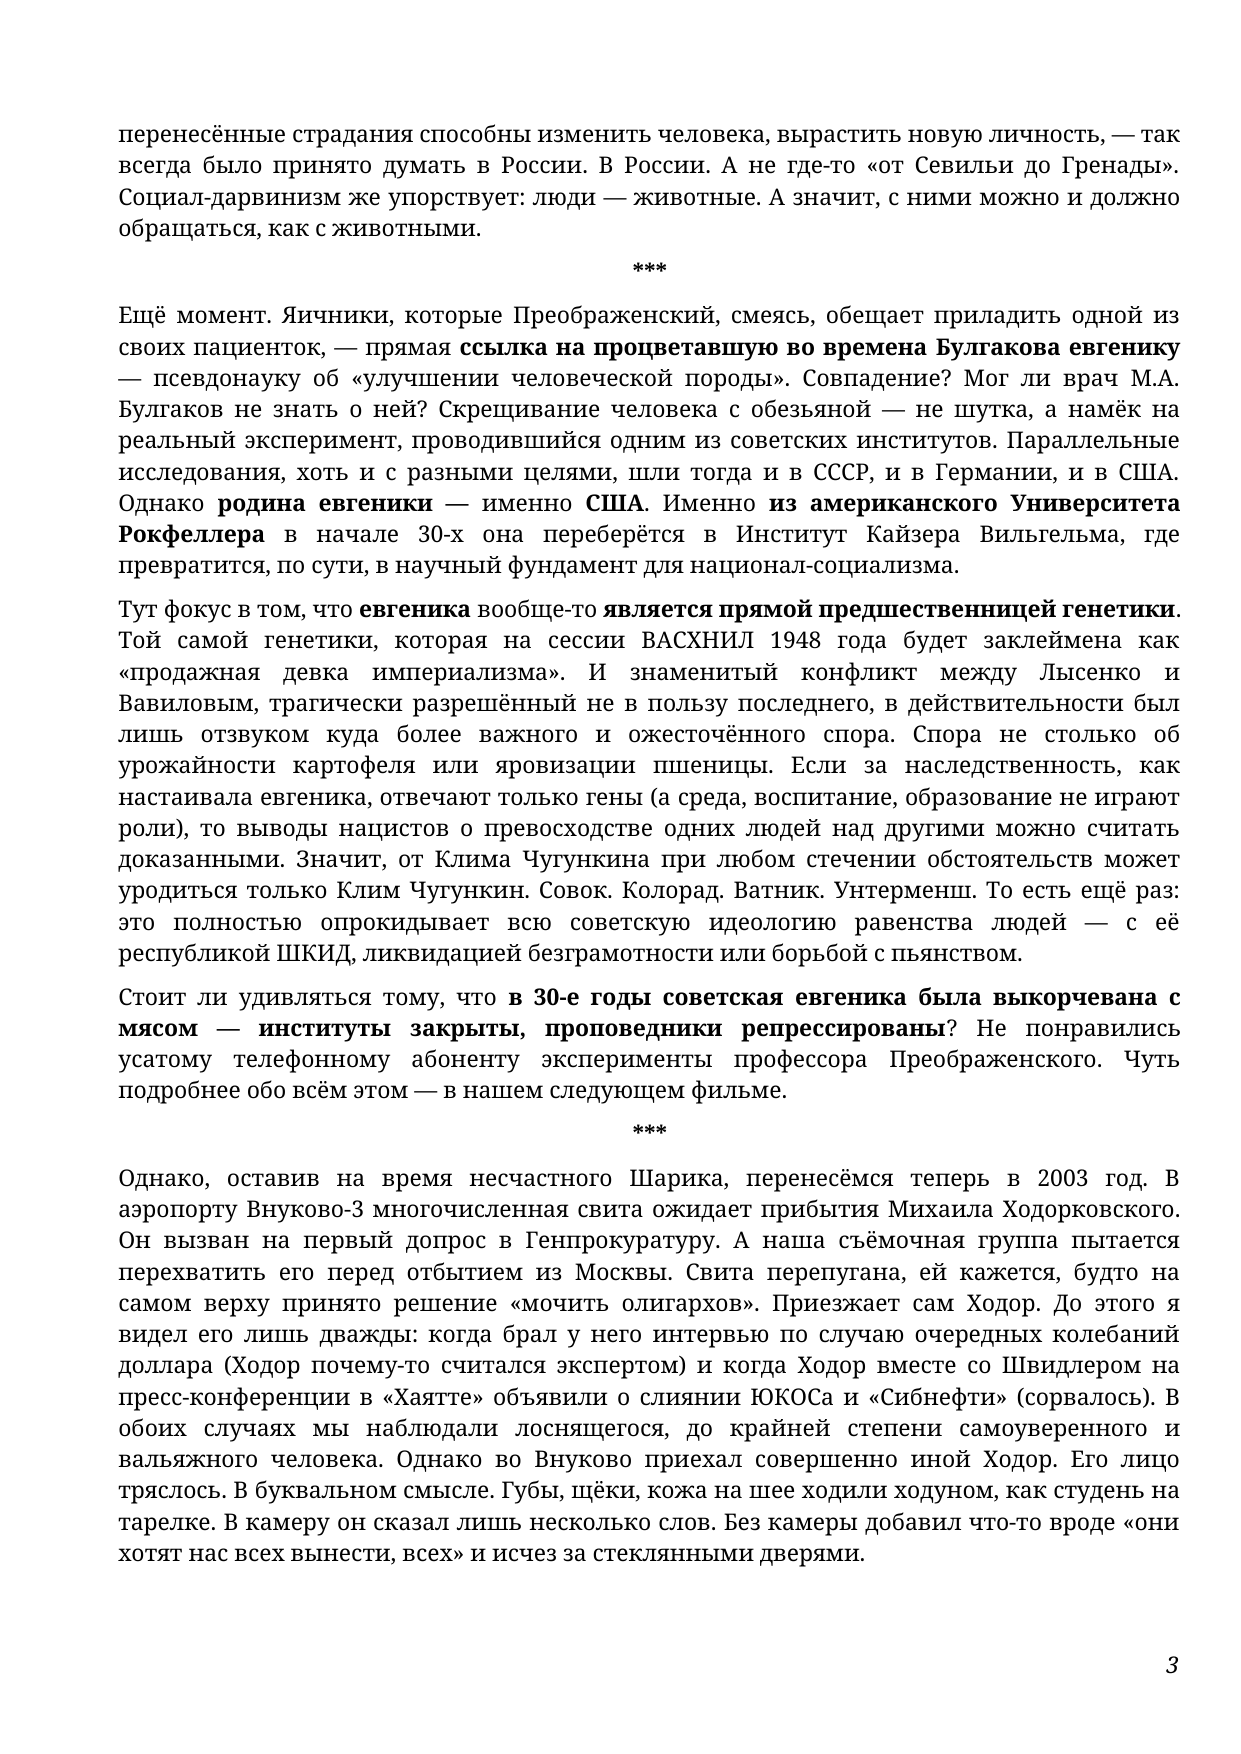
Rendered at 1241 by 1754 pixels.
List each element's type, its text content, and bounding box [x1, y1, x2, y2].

text *** [118, 256, 1181, 287]
text Однако, оставив на время несчастного Шарика, перенесёмся теперь в 2003 год. В аэропорту Внуково-3 многочисленная свита ожидает прибытия Михаила Ходорковского. Он вызван на первый допрос в Генпрокуратуру. А наша съёмочная группа пытается перехватить его перед отбытием из Москвы. Свита перепугана, ей кажется, будто на самом верху принято решение «мочить олигархов». Приезжает сам Ходор. До этого я видел его лишь дважды: когда брал у него интервью по случаю очередных колебаний доллара (Ходор почему-то считался экспертом) и когда Ходор вместе со Швидлером на пресс-конференции в «Хаятте» объявили о слиянии ЮКОСа и «Сибнефти» (сорвалось). В обоих случаях мы наблюдали лоснящегося, до крайней степени самоуверенного и вальяжного человека. Однако во Внуково приехал совершенно иной Ходор. Его лицо тряслось. В буквальном смысле. Губы, щёки, кожа на шее ходили ходуном, как студень на тарелке. В камеру он сказал лишь несколько слов. Без камеры добавил что-то вроде «они хотят нас всех вынести, всех» и исчез за стеклянными дверями. [118, 1162, 1181, 1568]
text Стоит ли удивляться тому, что в 30-е годы советская евгеника была выкорчевана с мясом — институты закрыты, проповедники репрессированы? Не понравились усатому телефонному абоненту эксперименты профессора Преображенского. Чуть подробнее обо всём этом — в нашем следующем фильме. [118, 981, 1181, 1106]
text Ещё момент. Яичники, которые Преображенский, смеясь, обещает приладить одной из своих пациенток, — прямая ссылка на процветавшую во времена Булгакова евгенику — псевдонауку об «улучшении человеческой породы». Совпадение? Мог ли врач М.А. Булгаков не знать о ней? Скрещивание человека с обезьяной — не шутка, а намёк на реальный эксперимент, проводившийся одним из советских институтов. Параллельные исследования, хоть и с разными целями, шли тогда и в СССР, и в Германии, и в США. Однако родина евгеники — именно США. Именно из американского Университета Рокфеллера в начале 30-х она переберётся в Институт Кайзера Вильгельма, где превратится, по сути, в научный фундамент для национал-социализма. [118, 299, 1181, 581]
text *** [118, 1118, 1181, 1149]
text перенесённые страдания способны изменить человека, вырастить новую личность, — так всегда было принято думать в России. В России. А не где-то «от Севильи до Гренады». Социал-дарвинизм же упорствует: люди — животные. А значит, с ними можно и должно обращаться, как с животными. [118, 118, 1181, 243]
text Тут фокус в том, что евгеника вообще-то является прямой предшественницей генетики. Той самой генетики, которая на сессии ВАСХНИЛ 1948 года будет заклеймена как «продажная девка империализма». И знаменитый конфликт между Лысенко и Вавиловым, трагически разрешённый не в пользу последнего, в действительности был лишь отзвуком куда более важного и ожесточённого спора. Спора не столько об урожайности картофеля или яровизации пшеницы. Если за наследственность, как настаивала евгеника, отвечают только гены (а среда, воспитание, образование не играют роли), то выводы нацистов о превосходстве одних людей над другими можно считать доказанными. Значит, от Клима Чугункина при любом стечении обстоятельств может уродиться только Клим Чугункин. Совок. Колорад. Ватник. Унтерменш. То есть ещё раз: это полностью опрокидывает всю советскую идеологию равенства людей — с её республикой ШКИД, ликвидацией безграмотности или борьбой с пьянством. [118, 593, 1181, 968]
